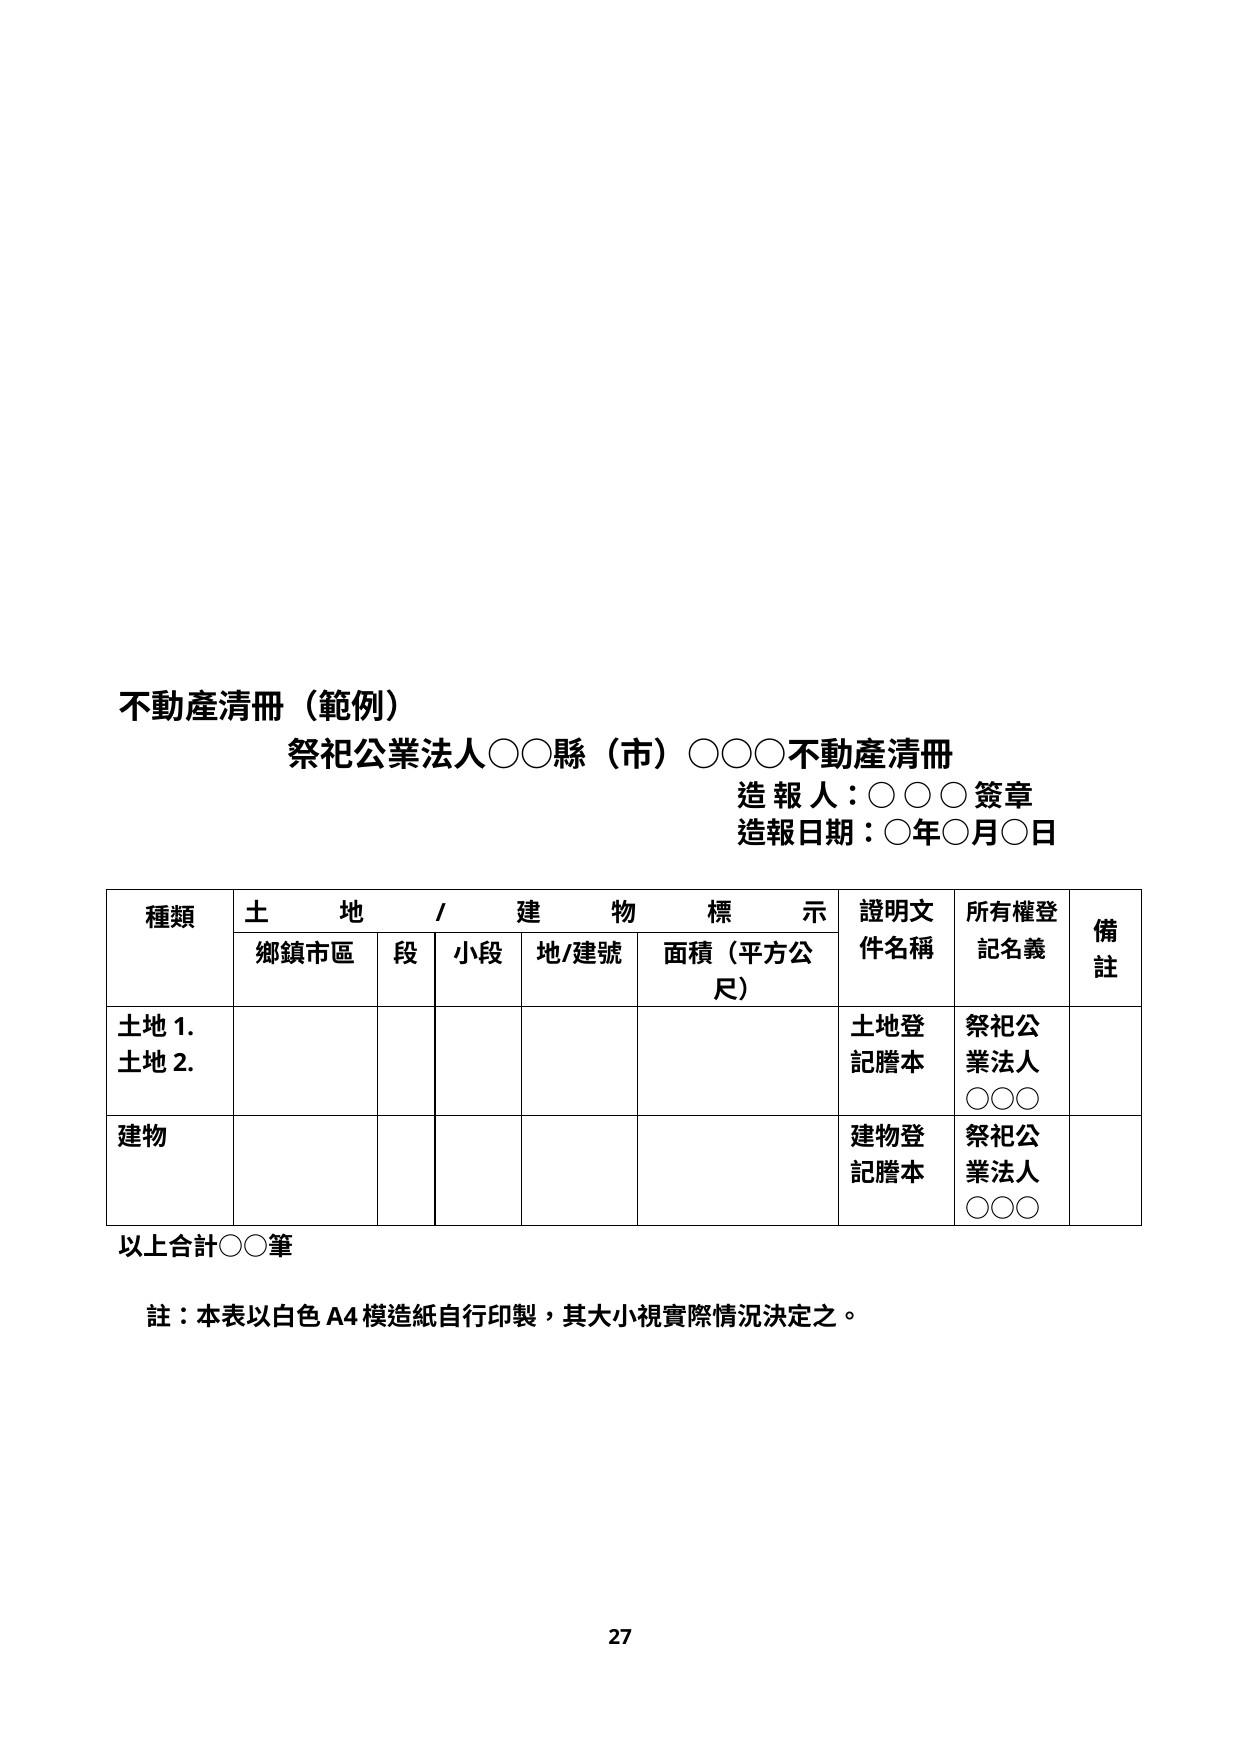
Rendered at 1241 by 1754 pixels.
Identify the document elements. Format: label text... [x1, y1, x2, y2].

table_cell 面積（平方公尺） [638, 933, 838, 1006]
table_cell [638, 1116, 838, 1225]
table_header 證明文件名稱 [839, 890, 954, 1006]
table_cell 地/建號 [522, 933, 637, 1006]
text 造 報 人：○ ○ ○ 簽章 造報日期：○年○月○日 [737, 776, 1122, 851]
table_cell [378, 1116, 434, 1225]
table_cell 土地1. 土地2. [107, 1007, 233, 1115]
table_cell 祭祀公業法人○○○ [955, 1007, 1069, 1115]
table_cell [436, 1007, 521, 1115]
table_header 種類 [107, 890, 233, 1006]
table_cell 建物 [107, 1116, 233, 1225]
table_cell [522, 1116, 637, 1225]
text 不動產清冊（範例） [118, 680, 1122, 728]
table_header 備註 [1070, 890, 1141, 1006]
table_header 土地/建物標示 [234, 890, 838, 932]
table_cell 土地登記謄本 [839, 1007, 954, 1115]
table_cell 段 [378, 933, 434, 1006]
table_cell [378, 1007, 434, 1115]
table_cell 祭祀公業法人○○○ [955, 1116, 1069, 1225]
table_cell [1070, 1007, 1141, 1115]
table_cell [1070, 1116, 1141, 1225]
table_cell [522, 1007, 637, 1115]
text 註：本表以白色A4模造紙自行印製，其大小視實際情況決定之。 [118, 1297, 1122, 1333]
table_cell [234, 1116, 377, 1225]
table_cell [638, 1007, 838, 1115]
text 以上合計○○筆 [118, 1226, 1122, 1262]
table_cell 鄉鎮市區 [234, 933, 377, 1006]
table_cell [436, 1116, 521, 1225]
table_header 所有權登記名義 [955, 890, 1069, 1006]
table_cell 建物登記謄本 [839, 1116, 954, 1225]
table_cell 小段 [436, 933, 521, 1006]
text 祭祀公業法人○○縣（市）○○○不動產清冊 [118, 728, 1122, 776]
table_cell [234, 1007, 377, 1115]
